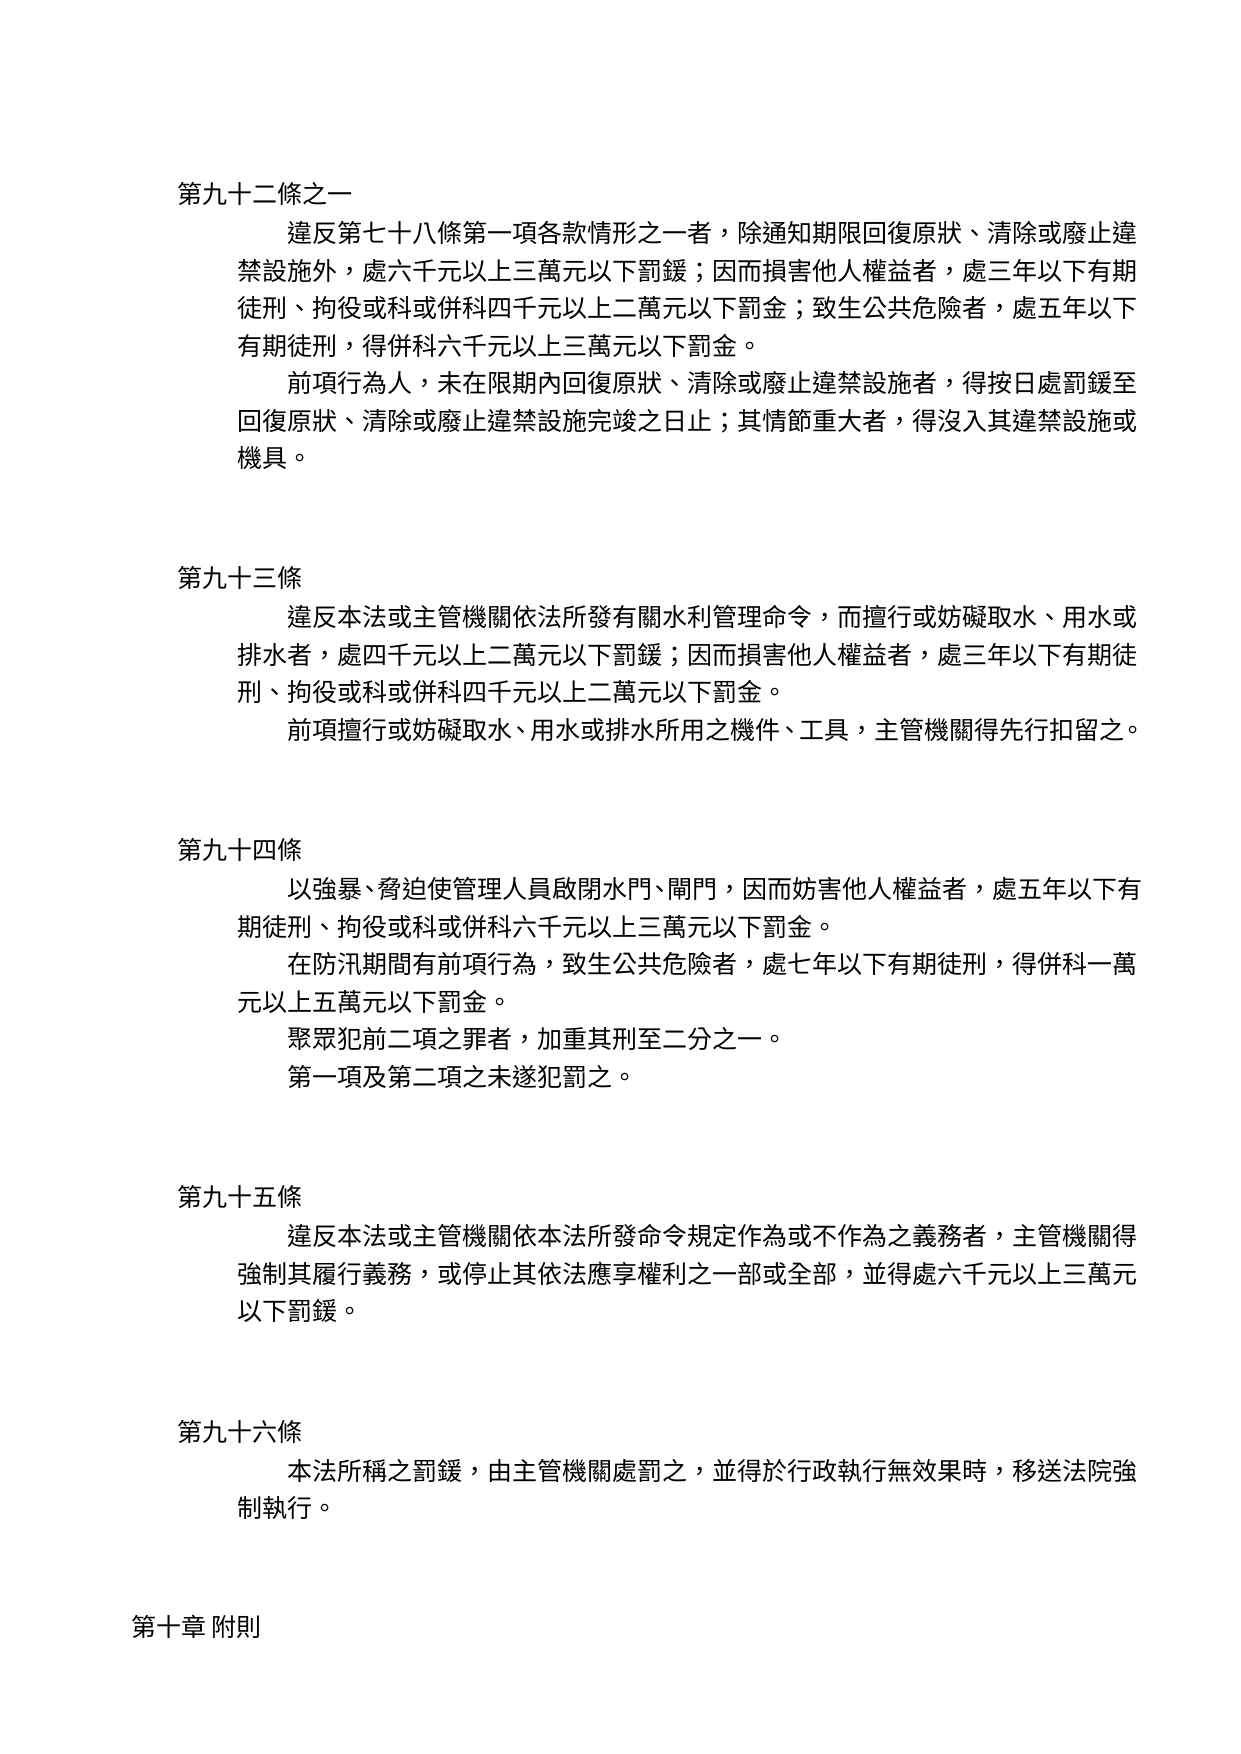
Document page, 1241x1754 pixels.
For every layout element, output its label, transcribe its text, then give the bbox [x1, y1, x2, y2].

table_header [84, 90, 129, 171]
table_header [178, 211, 236, 477]
table_header [178, 596, 236, 749]
table_header [84, 171, 129, 555]
table_header [178, 1449, 236, 1527]
table_header 違反第七十八條第一項各款情形之一者，除通知期限回復原狀、清除或廢止違禁設施外，處六千元以上三萬元以下罰鍰；因而損害他人權益者，處三年以下有期徒刑、拘役或科或併科四千元以上二萬元以下罰金；致生公共危險者，處五年以下有期徒刑，得併科六千元以上三萬元以下罰金。 前項行為人，未在限期內回復原狀、清除或廢止違禁設施者，得按日處罰鍰至回復原狀、清除或廢止違禁設施完竣之日止；其情節重大者，得沒入其違禁設施或機具。 [236, 211, 1144, 477]
table_header [84, 1408, 129, 1605]
table_header [176, 91, 1150, 132]
table_header [129, 1408, 1156, 1605]
table_header [129, 90, 1156, 171]
table_header [84, 1174, 129, 1408]
table_header [178, 868, 236, 1096]
table_header 違反本法或主管機關依法所發有關水利管理命令，而擅行或妨礙取水、用水或排水者，處四千元以上二萬元以下罰鍰；因而損害他人權益者，處三年以下有期徒刑、拘役或科或併科四千元以上二萬元以下罰金。 前項擅行或妨礙取水、用水或排水所用之機件、工具，主管機關得先行扣留之。 [236, 596, 1144, 749]
table_header [84, 1605, 129, 1646]
table_header [129, 1174, 1156, 1408]
table_header 以強暴、脅迫使管理人員啟閉水門、閘門，因而妨害他人權益者，處五年以下有期徒刑、拘役或科或併科六千元以上三萬元以下罰金。 在防汛期間有前項行為，致生公共危險者，處七年以下有期徒刑，得併科一萬元以上五萬元以下罰金。 聚眾犯前二項之罪者，加重其刑至二分之一。 第一項及第二項之未遂犯罰之。 [236, 868, 1144, 1096]
table_header [84, 555, 129, 827]
table_header [129, 171, 1156, 555]
table_header [131, 172, 176, 516]
table_header 第十章 附則 [129, 1605, 1156, 1646]
table_header [131, 557, 176, 788]
table_header 第九十四條 [176, 829, 1150, 1135]
table_header 本法所稱之罰鍰，由主管機關處罰之，並得於行政執行無效果時，移送法院強制執行。 [236, 1449, 1144, 1527]
table_header [131, 829, 176, 1135]
table_header [178, 1215, 236, 1330]
table_header [129, 827, 1156, 1174]
table_header [84, 827, 129, 1174]
table_header [131, 1175, 176, 1369]
table_header [131, 1410, 176, 1566]
table_header 違反本法或主管機關依本法所發命令規定作為或不作為之義務者，主管機關得強制其履行義務，或停止其依法應享權利之一部或全部，並得處六千元以上三萬元以下罰鍰。 [236, 1215, 1144, 1330]
table_header 第九十五條 [176, 1175, 1150, 1369]
table_header [129, 555, 1156, 827]
table_header 第九十六條 [176, 1410, 1150, 1566]
table_header 第九十二條之一 [176, 172, 1150, 516]
table_header [131, 91, 176, 132]
table_header 第九十三條 [176, 557, 1150, 788]
